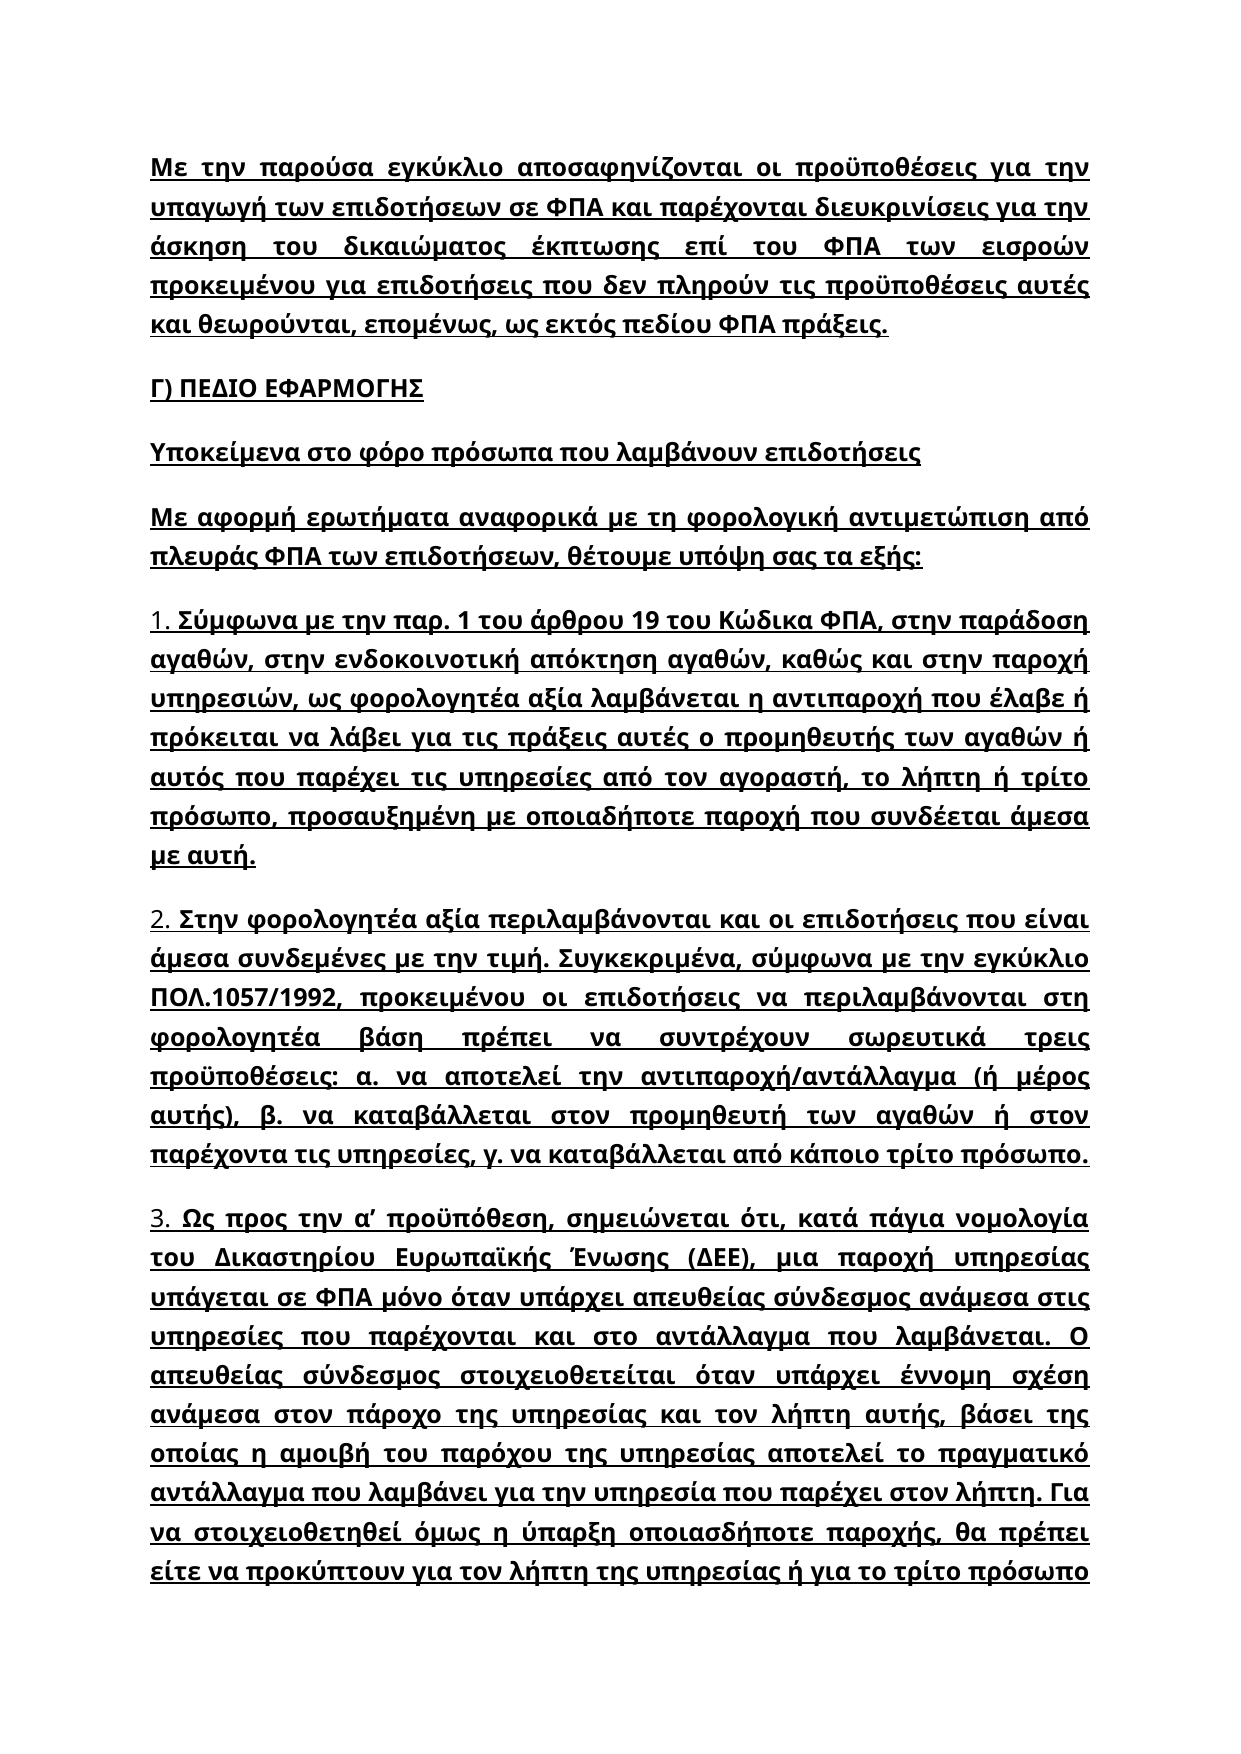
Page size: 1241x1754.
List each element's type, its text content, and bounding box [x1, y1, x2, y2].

text οποίας η αμοιβή του παρόχου της υπηρεσίας αποτελεί το πραγματικό [150, 1427, 1090, 1465]
text είτε να προκύπτουν για τον λήπτη της υπηρεσίας ή για το τρίτο πρόσωπο [150, 1545, 1090, 1582]
text υπάγεται σε ΦΠΑ μόνο όταν υπάρχει απευθείας σύνδεσμος ανάμεσα στις [150, 1271, 1090, 1308]
text 2. Στην φορολογητέα αξία περιλαμβάνονται και οι επιδοτήσεις που είναι [150, 902, 1090, 931]
text πρόκειται να λάβει για τις πράξεις αυτές ο προμηθευτής των αγαθών ή [150, 712, 1090, 749]
text αυτός που παρέχει τις υπηρεσίες από τον αγοραστή, το λήπτη ή τρίτο [150, 751, 1090, 788]
text υπηρεσιών, ως φορολογητέα αξία λαμβάνεται η αντιπαροχή που έλαβε ή [150, 672, 1090, 710]
text αυτής), β. να καταβάλλεται στον προμηθευτή των αγαθών ή στον [150, 1089, 1090, 1126]
text πρόσωπο, προσαυξημένη με οποιαδήποτε παροχή που συνδέεται άμεσα [150, 790, 1090, 827]
text 1. Σύμφωνα με την παρ. 1 του άρθρου 19 του Κώδικα ΦΠΑ, στην παράδοση [150, 602, 1090, 631]
text και θεωρούνται, επομένως, ως εκτός πεδίου ΦΠΑ πράξεις. [150, 298, 1090, 341]
text πλευράς ΦΠΑ των επιδοτήσεων, θέτουμε υπόψη σας τα εξής: [150, 530, 1090, 572]
text Υποκείμενα στο φόρο πρόσωπα που λαμβάνουν επιδοτήσεις [150, 435, 1090, 469]
text Με αφορμή ερωτήματα αναφορικά με τη φορολογική αντιμετώπιση από [150, 499, 1090, 528]
text Με την παρούσα εγκύκλιο αποσαφηνίζονται οι προϋποθέσεις για την [150, 150, 1090, 179]
text προϋποθέσεις: α. να αποτελεί την αντιπαροχή/αντάλλαγμα (ή μέρος [150, 1050, 1090, 1087]
text απευθείας σύνδεσμος στοιχειοθετείται όταν υπάρχει έννομη σχέση [150, 1349, 1090, 1386]
text 3. Ως προς την α’ προϋπόθεση, σημειώνεται ότι, κατά πάγια νομολογία του Δικαστηρίου Ευρωπαϊκής Ένωσης (ΔΕΕ), μια παροχή υπηρεσίας [150, 1201, 1090, 1269]
text άσκηση του δικαιώματος έκπτωσης επί του ΦΠΑ των εισροών [150, 220, 1090, 257]
text ΠΟΛ.1057/1992, προκειμένου οι επιδοτήσεις να περιλαμβάνονται στη [150, 972, 1090, 1009]
text προκειμένου για επιδοτήσεις που δεν πληρούν τις προϋποθέσεις αυτές [150, 259, 1090, 296]
text αντάλλαγμα που λαμβάνει για την υπηρεσία που παρέχει στον λήπτη. Για [150, 1467, 1090, 1504]
text παρέχοντα τις υπηρεσίες, γ. να καταβάλλεται από κάποιο τρίτο πρόσωπο. [150, 1128, 1090, 1166]
text αγαθών, στην ενδοκοινοτική απόκτηση αγαθών, καθώς και στην παροχή [150, 633, 1090, 671]
text υπαγωγή των επιδοτήσεων σε ΦΠΑ και παρέχονται διευκρινίσεις για την [150, 181, 1090, 218]
text ανάμεσα στον πάροχο της υπηρεσίας και τον λήπτη αυτής, βάσει της [150, 1388, 1090, 1426]
text φορολογητέα βάση πρέπει να συντρέχουν σωρευτικά τρεις [150, 1011, 1090, 1048]
text άμεσα συνδεμένες με την τιμή. Συγκεκριμένα, σύμφωνα με την εγκύκλιο [150, 932, 1090, 970]
text Γ) ΠΕΔΙΟ ΕΦΑΡΜΟΓΗΣ [150, 371, 1090, 405]
text να στοιχειοθετηθεί όμως η ύπαρξη οποιασδήποτε παροχής, θα πρέπει [150, 1506, 1090, 1543]
text υπηρεσίες που παρέχονται και στο αντάλλαγμα που λαμβάνεται. Ο [150, 1310, 1090, 1347]
text με αυτή. [150, 829, 1090, 872]
